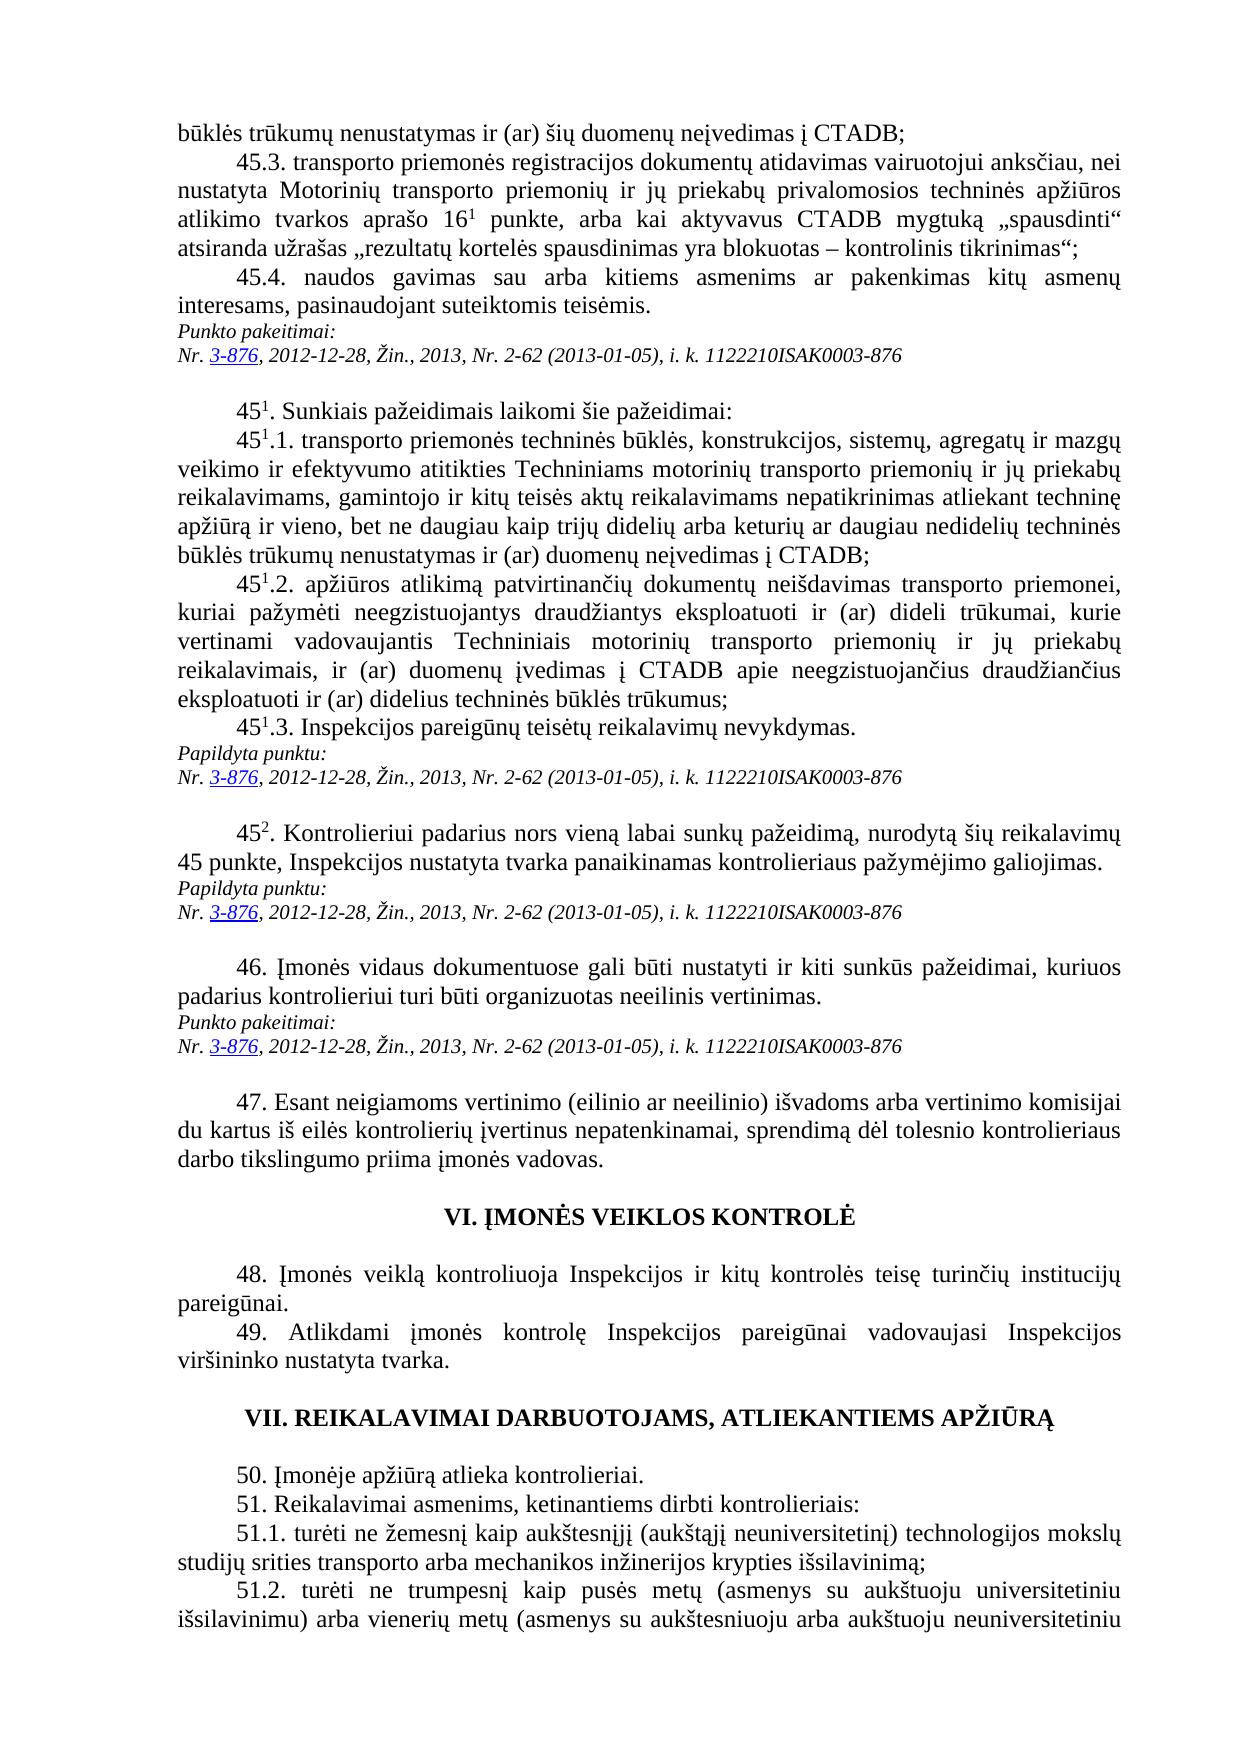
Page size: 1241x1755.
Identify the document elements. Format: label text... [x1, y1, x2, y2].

text Punkto pakeitimai: [177, 319, 1122, 343]
text 48. Įmonės veiklą kontroliuoja Inspekcijos ir kitų kontrolės teisę turinčių institucijų pareigūnai. [177, 1259, 1122, 1317]
text 50. Įmonėje apžiūrą atlieka kontrolieriai. [177, 1461, 1122, 1489]
text Papildyta punktu: [177, 876, 1122, 900]
text 51.2. turėti ne trumpesnį kaip pusės metų (asmenys su aukštuoju universitetiniu išsilavinimu) arba vienerių metų (asmenys su aukštesniuoju arba aukštuoju neuniversitetiniu [177, 1576, 1122, 1633]
text 46. Įmonės vidaus dokumentuose gali būti nustatyti ir kiti sunkūs pažeidimai, kuriuos padarius kontrolieriui turi būti organizuotas neeilinis vertinimas. [177, 952, 1122, 1010]
text 51. Reikalavimai asmenims, ketinantiems dirbti kontrolieriais: [177, 1489, 1122, 1518]
text 49. Atlikdami įmonės kontrolę Inspekcijos pareigūnai vadovaujasi Inspekcijos viršininko nustatyta tvarka. [177, 1317, 1122, 1374]
text Nr. 3-876, 2012-12-28, Žin., 2013, Nr. 2-62 (2013-01-05), i. k. 1122210ISAK0003-876 [177, 765, 1122, 789]
text 451.2. apžiūros atlikimą patvirtinančių dokumentų neišdavimas transporto priemonei, kuriai pažymėti neegzistuojantys draudžiantys eksploatuoti ir (ar) dideli trūkumai, kurie vertinami vadovaujantis Techniniais motorinių transporto priemonių ir jų priekabų reikalavimais, ir (ar) duomenų įvedimas į CTADB apie neegzistuojančius draudžiančius eksploatuoti ir (ar) didelius techninės būklės trūkumus; [177, 569, 1122, 712]
text 47. Esant neigiamoms vertinimo (eilinio ar neeilinio) išvadoms arba vertinimo komisijai du kartus iš eilės kontrolierių įvertinus nepatenkinamai, sprendimą dėl tolesnio kontrolieriaus darbo tikslingumo priima įmonės vadovas. [177, 1087, 1122, 1173]
text 45.3. transporto priemonės registracijos dokumentų atidavimas vairuotojui anksčiau, nei nustatyta Motorinių transporto priemonių ir jų priekabų privalomosios techninės apžiūros atlikimo tvarkos aprašo 161 punkte, arba kai aktyvavus CTADB mygtuką „spausdinti“ atsiranda užrašas „rezultatų kortelės spausdinimas yra blokuotas – kontrolinis tikrinimas“; [177, 147, 1122, 262]
text Nr. 3-876, 2012-12-28, Žin., 2013, Nr. 2-62 (2013-01-05), i. k. 1122210ISAK0003-876 [177, 343, 1122, 367]
text Nr. 3-876, 2012-12-28, Žin., 2013, Nr. 2-62 (2013-01-05), i. k. 1122210ISAK0003-876 [177, 1034, 1122, 1058]
text Punkto pakeitimai: [177, 1010, 1122, 1034]
text VI. ĮMONĖS VEIKLOS KONTROLĖ [177, 1202, 1122, 1231]
text VII. REIKALAVIMAI DARBUOTOJAMS, ATLIEKANTIEMS APŽIŪRĄ [177, 1403, 1122, 1432]
text 451.3. Inspekcijos pareigūnų teisėtų reikalavimų nevykdymas. [177, 712, 1122, 741]
text Nr. 3-876, 2012-12-28, Žin., 2013, Nr. 2-62 (2013-01-05), i. k. 1122210ISAK0003-876 [177, 900, 1122, 924]
text 45.4. naudos gavimas sau arba kitiems asmenims ar pakenkimas kitų asmenų interesams, pasinaudojant suteiktomis teisėmis. [177, 262, 1122, 319]
text Papildyta punktu: [177, 741, 1122, 765]
text būklės trūkumų nenustatymas ir (ar) šių duomenų neįvedimas į CTADB; [177, 118, 1122, 147]
text 451.1. transporto priemonės techninės būklės, konstrukcijos, sistemų, agregatų ir mazgų veikimo ir efektyvumo atitikties Techniniams motorinių transporto priemonių ir jų priekabų reikalavimams, gamintojo ir kitų teisės aktų reikalavimams nepatikrinimas atliekant techninę apžiūrą ir vieno, bet ne daugiau kaip trijų didelių arba keturių ar daugiau nedidelių techninės būklės trūkumų nenustatymas ir (ar) duomenų neįvedimas į CTADB; [177, 425, 1122, 569]
text 451. Sunkiais pažeidimais laikomi šie pažeidimai: [177, 396, 1122, 425]
text 51.1. turėti ne žemesnį kaip aukštesnįjį (aukštąjį neuniversitetinį) technologijos mokslų studijų srities transporto arba mechanikos inžinerijos krypties išsilavinimą; [177, 1518, 1122, 1576]
text 452. Kontrolieriui padarius nors vieną labai sunkų pažeidimą, nurodytą šių reikalavimų 45 punkte, Inspekcijos nustatyta tvarka panaikinamas kontrolieriaus pažymėjimo galiojimas. [177, 818, 1122, 876]
